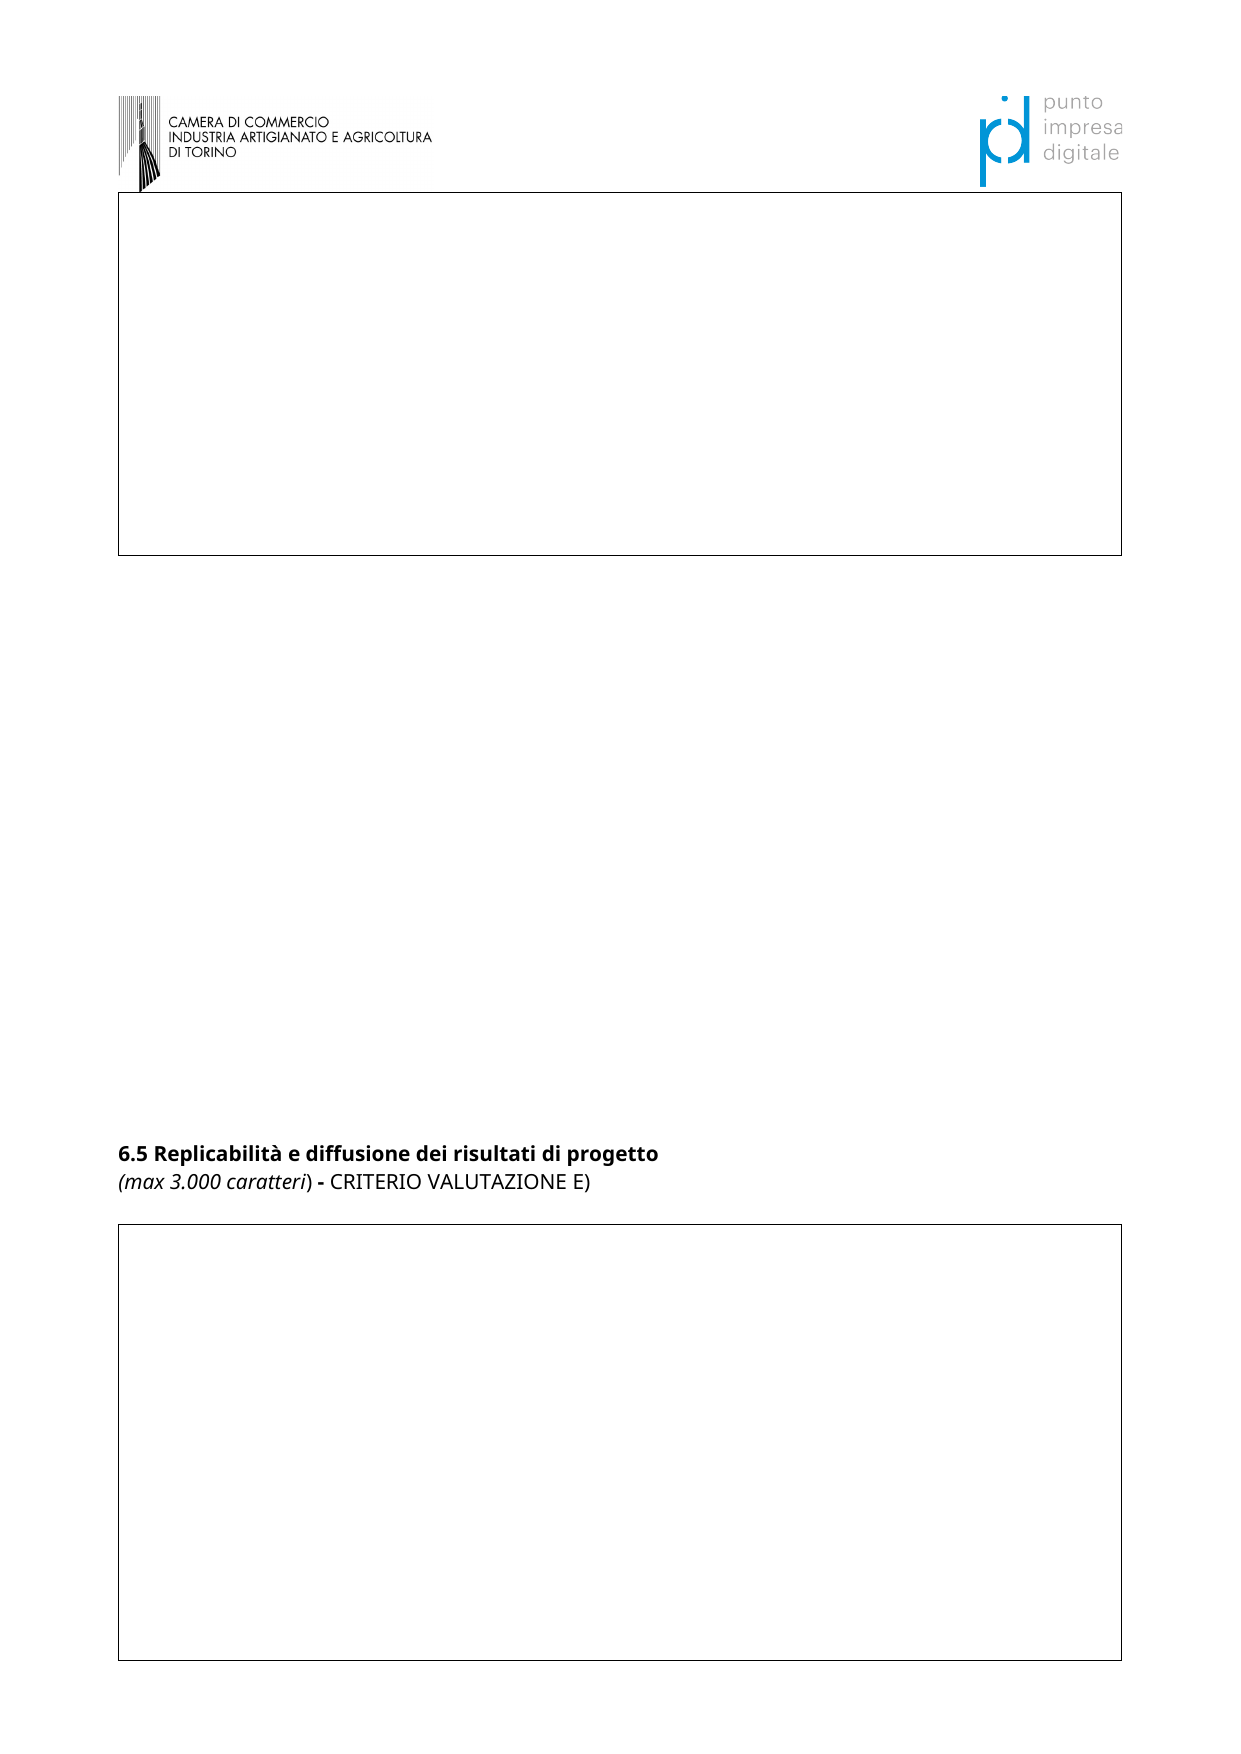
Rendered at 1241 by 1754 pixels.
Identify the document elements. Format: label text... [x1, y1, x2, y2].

text 6.5 Replicabilità e diffusione dei risultati di progetto [118, 1139, 1122, 1167]
text (max 3.000 caratteri) - CRITERIO VALUTAZIONE E) [118, 1167, 1122, 1196]
